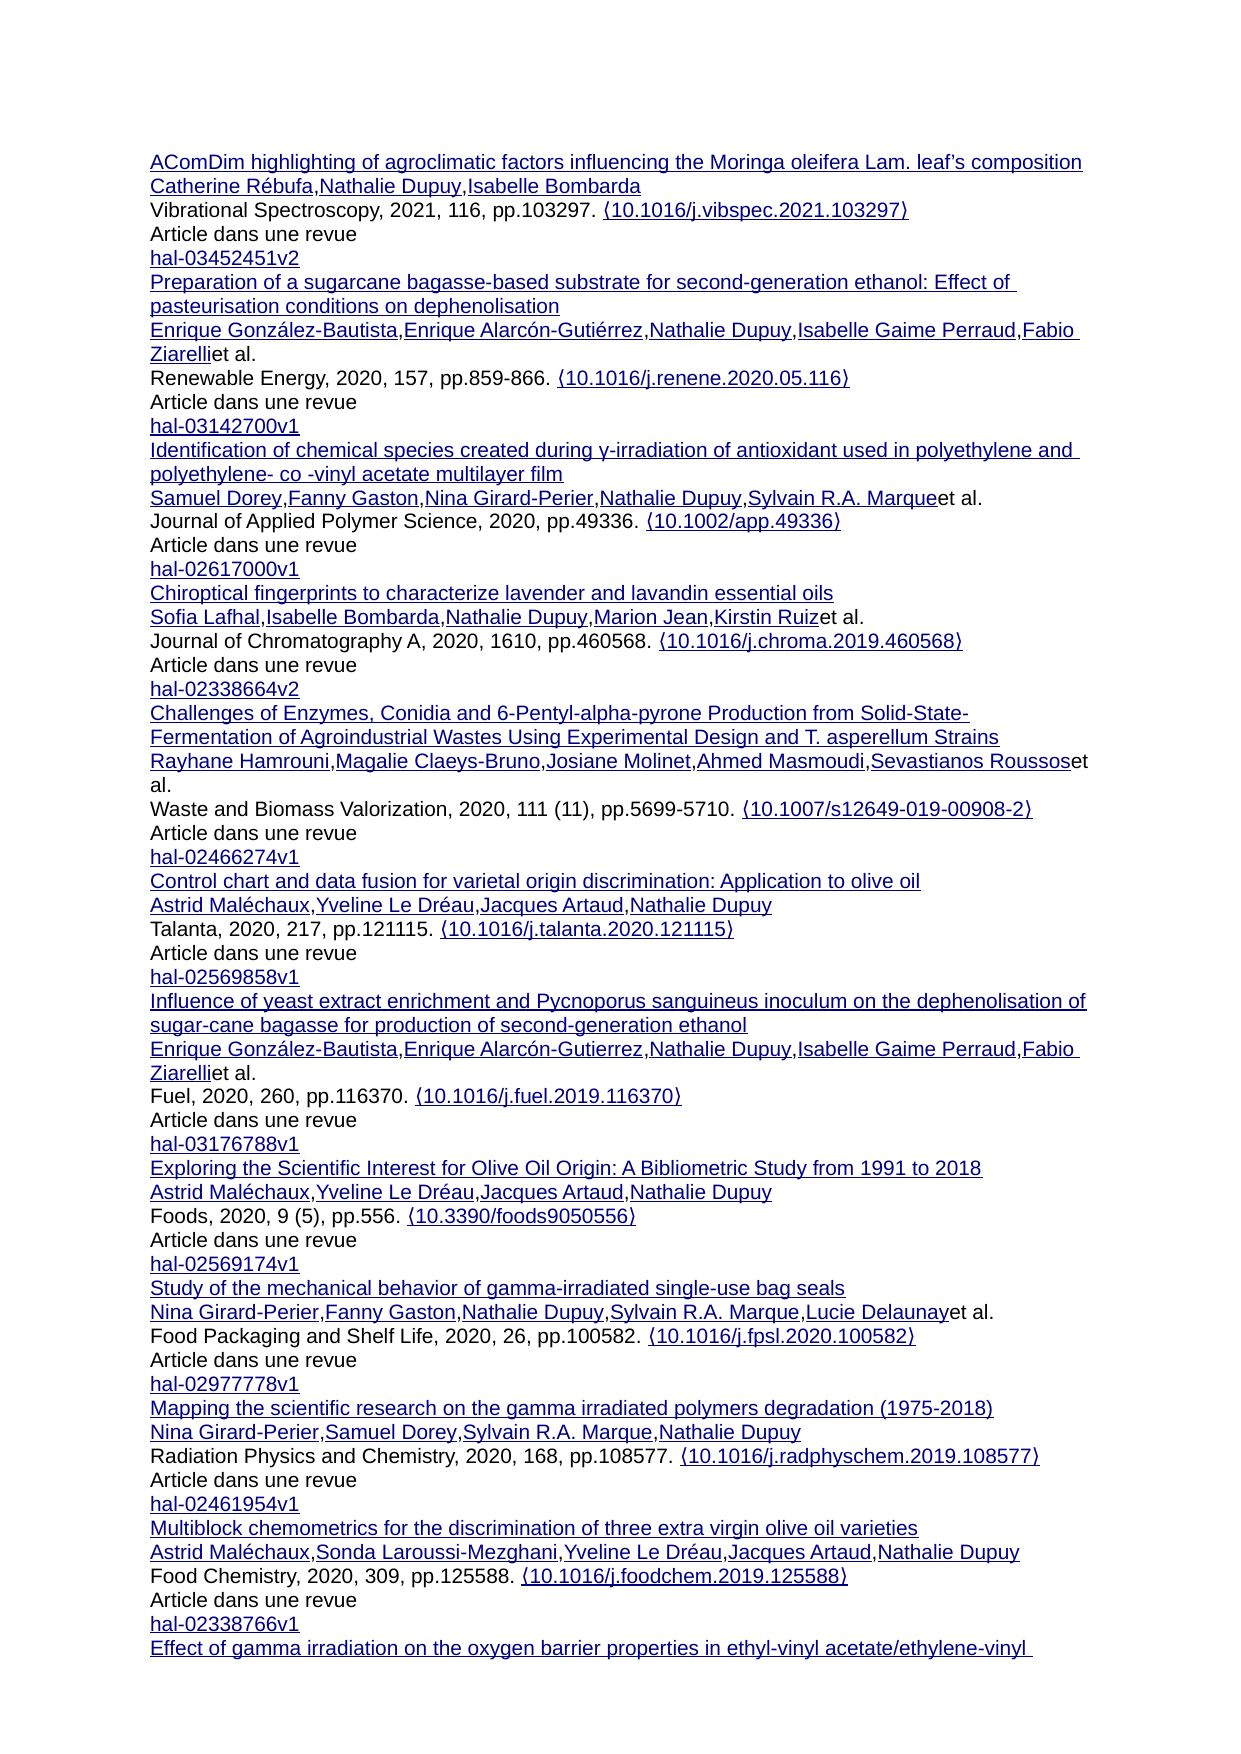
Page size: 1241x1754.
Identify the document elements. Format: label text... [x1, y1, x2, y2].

table_cell Influence of yeast extract enrichment and Pycnoporus sanguineus inoculum on the dephenolisation of sugar-cane bagasse for production of second-generation ethanol Enrique González-Bautista,Enrique Alarcón-Gutierrez,Nathalie Dupuy,Isabelle Gaime Perraud,Fabio Ziarelliet al. Fuel, 2020, 260, pp.116370. ⟨10.1016/j.fuel.2019.116370⟩ Article dans une revue hal-03176788v1 [150, 989, 1090, 1156]
table_cell Control chart and data fusion for varietal origin discrimination: Application to olive oil Astrid Maléchaux,Yveline Le Dréau,Jacques Artaud,Nathalie Dupuy Talanta, 2020, 217, pp.121115. ⟨10.1016/j.talanta.2020.121115⟩ Article dans une revue hal-02569858v1 [150, 869, 1090, 988]
table_cell Mapping the scientific research on the gamma irradiated polymers degradation (1975-2018) Nina Girard-Perier,Samuel Dorey,Sylvain R.A. Marque,Nathalie Dupuy Radiation Physics and Chemistry, 2020, 168, pp.108577. ⟨10.1016/j.radphyschem.2019.108577⟩ Article dans une revue hal-02461954v1 [150, 1396, 1090, 1516]
table_cell Challenges of Enzymes, Conidia and 6-Pentyl-alpha-pyrone Production from Solid-State-Fermentation of Agroindustrial Wastes Using Experimental Design and T. asperellum Strains Rayhane Hamrouni,Magalie Claeys-Bruno,Josiane Molinet,Ahmed Masmoudi,Sevastianos Roussoset al. Waste and Biomass Valorization, 2020, 111 (11), pp.5699-5710. ⟨10.1007/s12649-019-00908-2⟩ Article dans une revue hal-02466274v1 [150, 701, 1090, 869]
table_cell Study of the mechanical behavior of gamma-irradiated single-use bag seals Nina Girard-Perier,Fanny Gaston,Nathalie Dupuy,Sylvain R.A. Marque,Lucie Delaunayet al. Food Packaging and Shelf Life, 2020, 26, pp.100582. ⟨10.1016/j.fpsl.2020.100582⟩ Article dans une revue hal-02977778v1 [150, 1276, 1090, 1396]
table_cell Preparation of a sugarcane bagasse-based substrate for second-generation ethanol: Effect of pasteurisation conditions on dephenolisation Enrique González-Bautista,Enrique Alarcón-Gutiérrez,Nathalie Dupuy,Isabelle Gaime Perraud,Fabio Ziarelliet al. Renewable Energy, 2020, 157, pp.859-866. ⟨10.1016/j.renene.2020.05.116⟩ Article dans une revue hal-03142700v1 [150, 270, 1090, 437]
table_cell Effect of gamma irradiation on the oxygen barrier properties in ethyl-vinyl acetate/ethylene-vinyl [150, 1635, 1090, 1659]
table_cell Exploring the Scientific Interest for Olive Oil Origin: A Bibliometric Study from 1991 to 2018 Astrid Maléchaux,Yveline Le Dréau,Jacques Artaud,Nathalie Dupuy Foods, 2020, 9 (5), pp.556. ⟨10.3390/foods9050556⟩ Article dans une revue hal-02569174v1 [150, 1156, 1090, 1276]
table_cell AComDim highlighting of agroclimatic factors influencing the Moringa oleifera Lam. leaf’s composition Catherine Rébufa,Nathalie Dupuy,Isabelle Bombarda Vibrational Spectroscopy, 2021, 116, pp.103297. ⟨10.1016/j.vibspec.2021.103297⟩ Article dans une revue hal-03452451v2 [150, 150, 1090, 270]
table_cell Identification of chemical species created during γ‐irradiation of antioxidant used in polyethylene and polyethylene‐ co ‐vinyl acetate multilayer film Samuel Dorey,Fanny Gaston,Nina Girard-Perier,Nathalie Dupuy,Sylvain R.A. Marqueet al. Journal of Applied Polymer Science, 2020, pp.49336. ⟨10.1002/app.49336⟩ Article dans une revue hal-02617000v1 [150, 438, 1090, 581]
table_cell Multiblock chemometrics for the discrimination of three extra virgin olive oil varieties Astrid Maléchaux,Sonda Laroussi-Mezghani,Yveline Le Dréau,Jacques Artaud,Nathalie Dupuy Food Chemistry, 2020, 309, pp.125588. ⟨10.1016/j.foodchem.2019.125588⟩ Article dans une revue hal-02338766v1 [150, 1516, 1090, 1635]
table_cell Chiroptical fingerprints to characterize lavender and lavandin essential oils Sofia Lafhal,Isabelle Bombarda,Nathalie Dupuy,Marion Jean,Kirstin Ruizet al. Journal of Chromatography A, 2020, 1610, pp.460568. ⟨10.1016/j.chroma.2019.460568⟩ Article dans une revue hal-02338664v2 [150, 581, 1090, 701]
